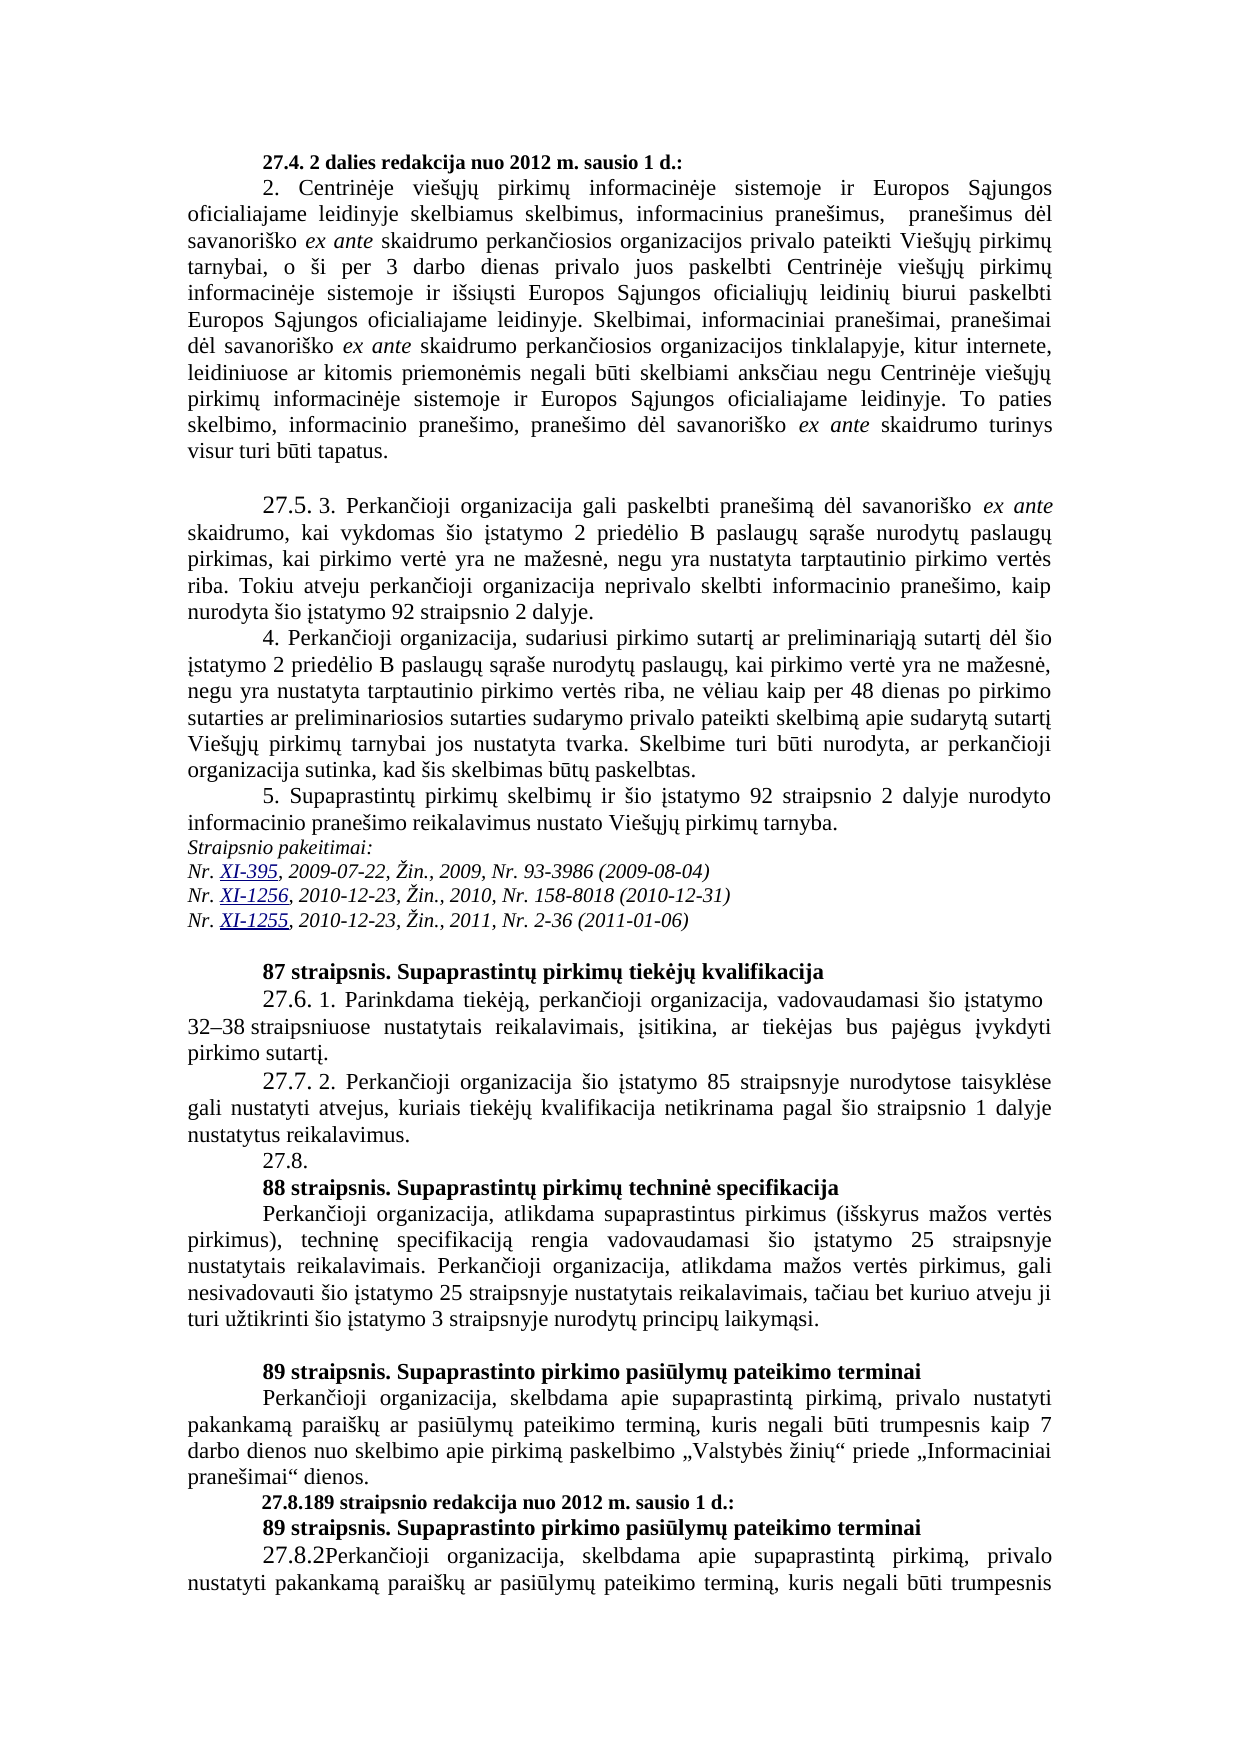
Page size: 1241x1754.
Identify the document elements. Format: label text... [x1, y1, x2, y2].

text 87 straipsnis. Supaprastintų pirkimų tiekėjų kvalifikacija [187, 958, 1053, 984]
subtitle Perkančioji organizacija, skelbdama apie supaprastintą pirkimą, privalo nustatyti pakankamą paraiškų ar pasiūlymų pateikimo terminą, kuris negali būti trumpesnis [187, 1540, 1053, 1595]
subtitle 89 straipsnio redakcija nuo 2012 m. sausio 1 d.: [186, 1490, 1053, 1514]
subtitle 3. Perkančioji organizacija gali paskelbti pranešimą dėl savanoriško ex ante skaidrumo, kai vykdomas šio įstatymo 2 priedėlio B paslaugų sąraše nurodytų paslaugų pirkimas, kai pirkimo vertė yra ne mažesnė, negu yra nustatyta tarptautinio pirkimo vertės riba. Tokiu atveju perkančioji organizacija neprivalo skelbti informacinio pranešimo, kaip nurodyta šio įstatymo 92 straipsnio 2 dalyje. [187, 490, 1053, 624]
text Nr. XI-1255, 2010-12-23, Žin., 2011, Nr. 2-36 (2011-01-06) [187, 907, 1053, 932]
text Nr. XI-1256, 2010-12-23, Žin., 2010, Nr. 158-8018 (2010-12-31) [187, 883, 1053, 907]
text 5. Supaprastintų pirkimų skelbimų ir šio įstatymo 92 straipsnio 2 dalyje nurodyto informacinio pranešimo reikalavimus nustato Viešųjų pirkimų tarnyba. [187, 783, 1053, 835]
subtitle 2 dalies redakcija nuo 2012 m. sausio 1 d.: [187, 150, 1053, 174]
subtitle 1. Parinkdama tiekėją, perkančioji organizacija, vadovaudamasi šio įstatymo 32–38 straipsniuose nustatytais reikalavimais, įsitikina, ar tiekėjas bus pajėgus įvykdyti pirkimo sutartį. [187, 984, 1053, 1066]
text Nr. XI-395, 2009-07-22, Žin., 2009, Nr. 93-3986 (2009-08-04) [187, 859, 1053, 883]
text Straipsnio pakeitimai: [187, 835, 1053, 859]
text Perkančioji organizacija, skelbdama apie supaprastintą pirkimą, privalo nustatyti pakankamą paraiškų ar pasiūlymų pateikimo terminą, kuris negali būti trumpesnis kaip 7 darbo dienos nuo skelbimo apie pirkimą paskelbimo „Valstybės žinių“ priede „Informaciniai pranešimai“ dienos. [187, 1384, 1053, 1490]
text Perkančioji organizacija, atlikdama supaprastintus pirkimus (išskyrus mažos vertės pirkimus), techninę specifikaciją rengia vadovaudamasi šio įstatymo 25 straipsnyje nustatytais reikalavimais. Perkančioji organizacija, atlikdama mažos vertės pirkimus, gali nesivadovauti šio įstatymo 25 straipsnyje nustatytais reikalavimais, tačiau bet kuriuo atveju ji turi užtikrinti šio įstatymo 3 straipsnyje nurodytų principų laikymąsi. [187, 1200, 1053, 1332]
text 89 straipsnis. Supaprastinto pirkimo pasiūlymų pateikimo terminai [187, 1514, 1053, 1540]
text 88 straipsnis. Supaprastintų pirkimų techninė specifikacija [187, 1173, 1053, 1200]
text 4. Perkančioji organizacija, sudariusi pirkimo sutartį ar preliminariąją sutartį dėl šio įstatymo 2 priedėlio B paslaugų sąraše nurodytų paslaugų, kai pirkimo vertė yra ne mažesnė, negu yra nustatyta tarptautinio pirkimo vertės riba, ne vėliau kaip per 48 dienas po pirkimo sutarties ar preliminariosios sutarties sudarymo privalo pateikti skelbimą apie sudarytą sutartį Viešųjų pirkimų tarnybai jos nustatyta tvarka. Skelbime turi būti nurodyta, ar perkančioji organizacija sutinka, kad šis skelbimas būtų paskelbtas. [187, 624, 1053, 783]
text 89 straipsnis. Supaprastinto pirkimo pasiūlymų pateikimo terminai [187, 1358, 1053, 1384]
text 2. Centrinėje viešųjų pirkimų informacinėje sistemoje ir Europos Sąjungos oficialiajame leidinyje skelbiamus skelbimus, informacinius pranešimus, pranešimus dėl savanoriško ex ante skaidrumo perkančiosios organizacijos privalo pateikti Viešųjų pirkimų tarnybai, o ši per 3 darbo dienas privalo juos paskelbti Centrinėje viešųjų pirkimų informacinėje sistemoje ir išsiųsti Europos Sąjungos oficialiųjų leidinių biurui paskelbti Europos Sąjungos oficialiajame leidinyje. Skelbimai, informaciniai pranešimai, pranešimai dėl savanoriško ex ante skaidrumo perkančiosios organizacijos tinklalapyje, kitur internete, leidiniuose ar kitomis priemonėmis negali būti skelbiami anksčiau negu Centrinėje viešųjų pirkimų informacinėje sistemoje ir Europos Sąjungos oficialiajame leidinyje. To paties skelbimo, informacinio pranešimo, pranešimo dėl savanoriško ex ante skaidrumo turinys visur turi būti tapatus. [187, 174, 1053, 464]
subtitle 2. Perkančioji organizacija šio įstatymo 85 straipsnyje nurodytose taisyklėse gali nustatyti atvejus, kuriais tiekėjų kvalifikacija netikrinama pagal šio straipsnio 1 dalyje nustatytus reikalavimus. [187, 1066, 1053, 1147]
